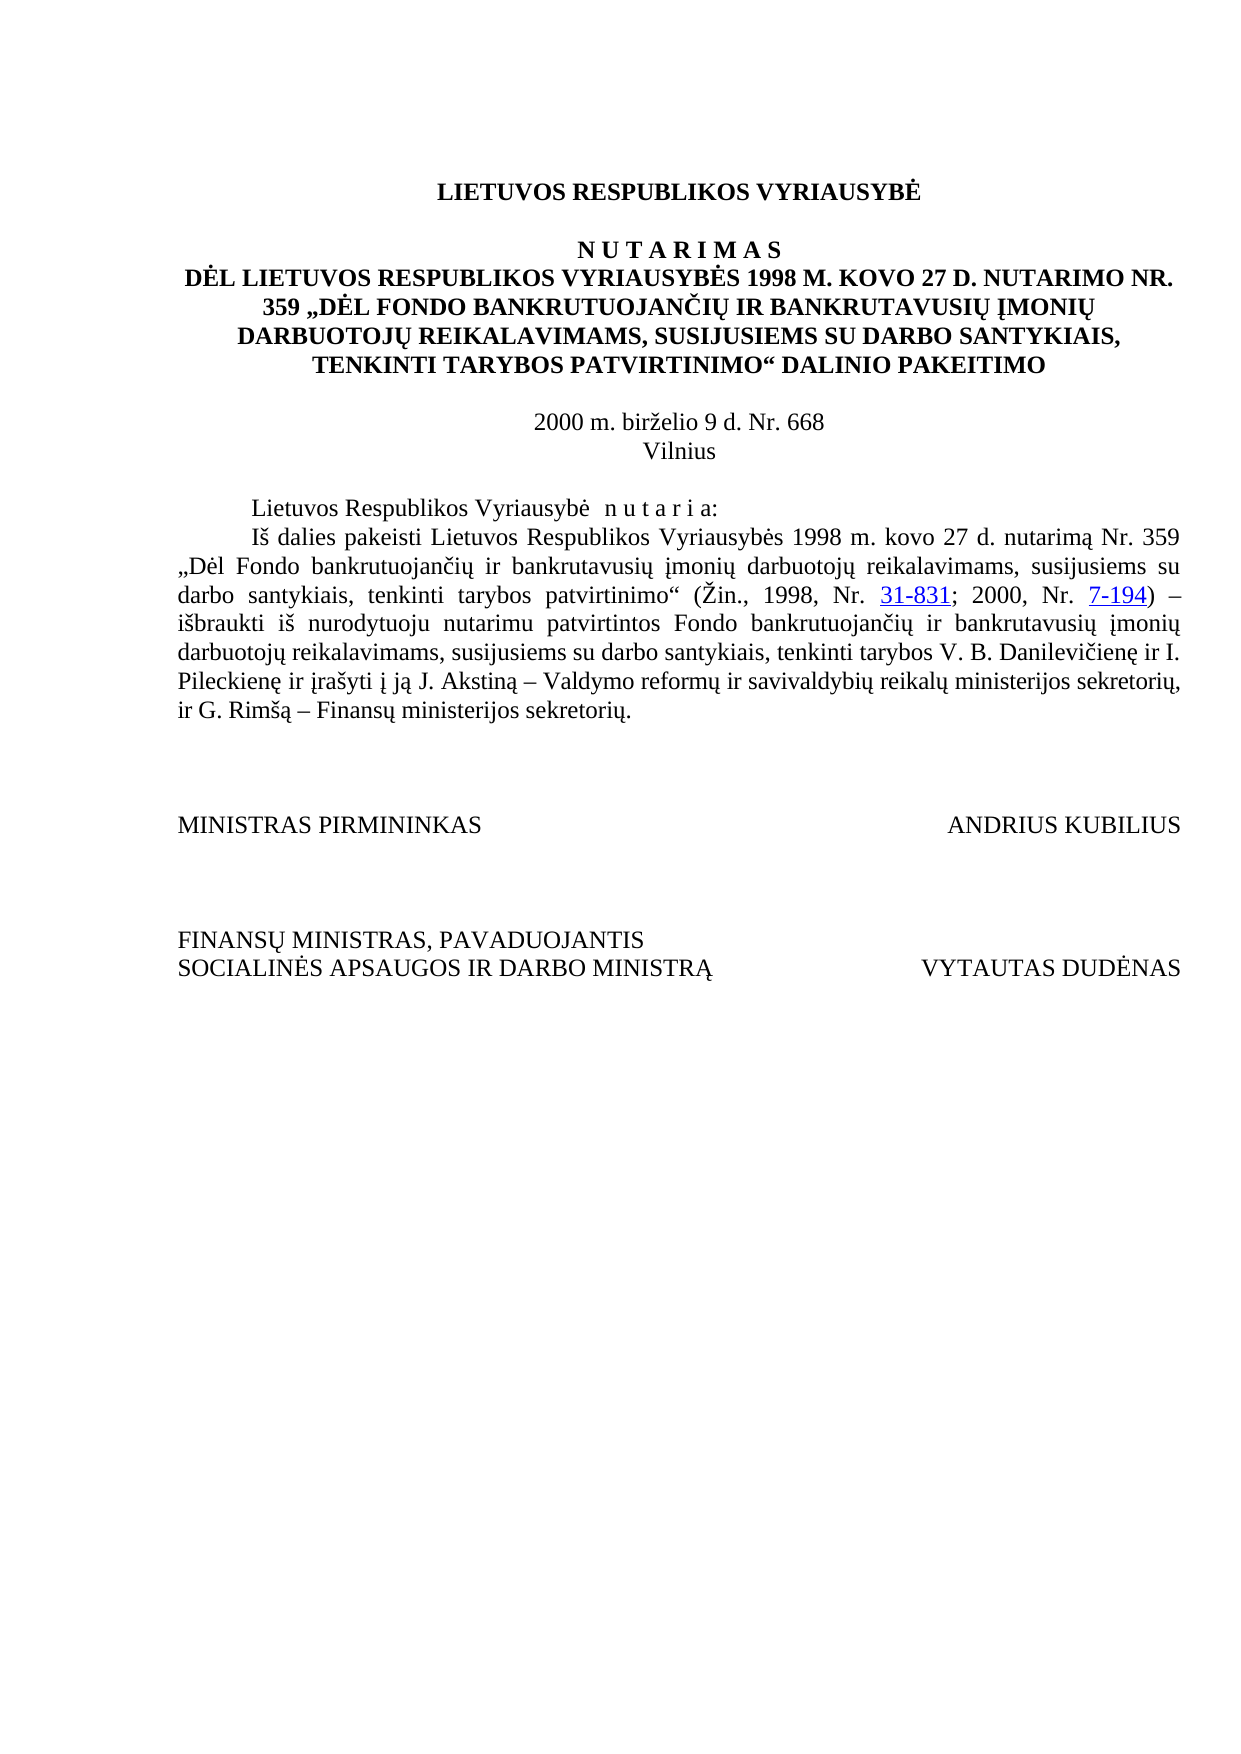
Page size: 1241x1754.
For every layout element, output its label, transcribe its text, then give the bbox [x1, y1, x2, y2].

text SOCIALINĖS APSAUGOS IR DARBO MINISTRĄ VYTAUTAS DUDĖNAS [177, 953, 1181, 982]
text N U T A R I M A S [177, 235, 1181, 263]
text Iš dalies pakeisti Lietuvos Respublikos Vyriausybės 1998 m. kovo 27 d. nutarimą Nr. 359 „Dėl Fondo bankrutuojančių ir bankrutavusių įmonių darbuotojų reikalavimams, susijusiems su darbo santykiais, tenkinti tarybos patvirtinimo“ (Žin., 1998, Nr. 31-831; 2000, Nr. 7-194) – išbraukti iš nurodytuoju nutarimu patvirtintos Fondo bankrutuojančių ir bankrutavusių įmonių darbuotojų reikalavimams, susijusiems su darbo santykiais, tenkinti tarybos V. B. Danilevičienę ir I. Pileckienę ir įrašyti į ją J. Akstiną – Valdymo reformų ir savivaldybių reikalų ministerijos sekretorių, ir G. Rimšą – Finansų ministerijos sekretorių. [177, 522, 1181, 723]
text DĖL LIETUVOS RESPUBLIKOS VYRIAUSYBĖS 1998 M. KOVO 27 D. NUTARIMO NR. 359 „DĖL FONDO BANKRUTUOJANČIŲ IR BANKRUTAVUSIŲ ĮMONIŲ DARBUOTOJŲ REIKALAVIMAMS, SUSIJUSIEMS SU DARBO SANTYKIAIS, TENKINTI TARYBOS PATVIRTINIMO“ DALINIO PAKEITIMO [177, 263, 1181, 378]
text LIETUVOS RESPUBLIKOS VYRIAUSYBĖ [177, 177, 1181, 206]
text 2000 m. birželio 9 d. Nr. 668 [177, 407, 1181, 436]
text Vilnius [177, 436, 1181, 465]
text FINANSŲ MINISTRAS, PAVADUOJANTIS [177, 925, 1181, 953]
text Lietuvos Respublikos Vyriausybė nutaria: [177, 493, 1181, 522]
text MINISTRAS PIRMININKAS ANDRIUS KUBILIUS [177, 810, 1181, 838]
